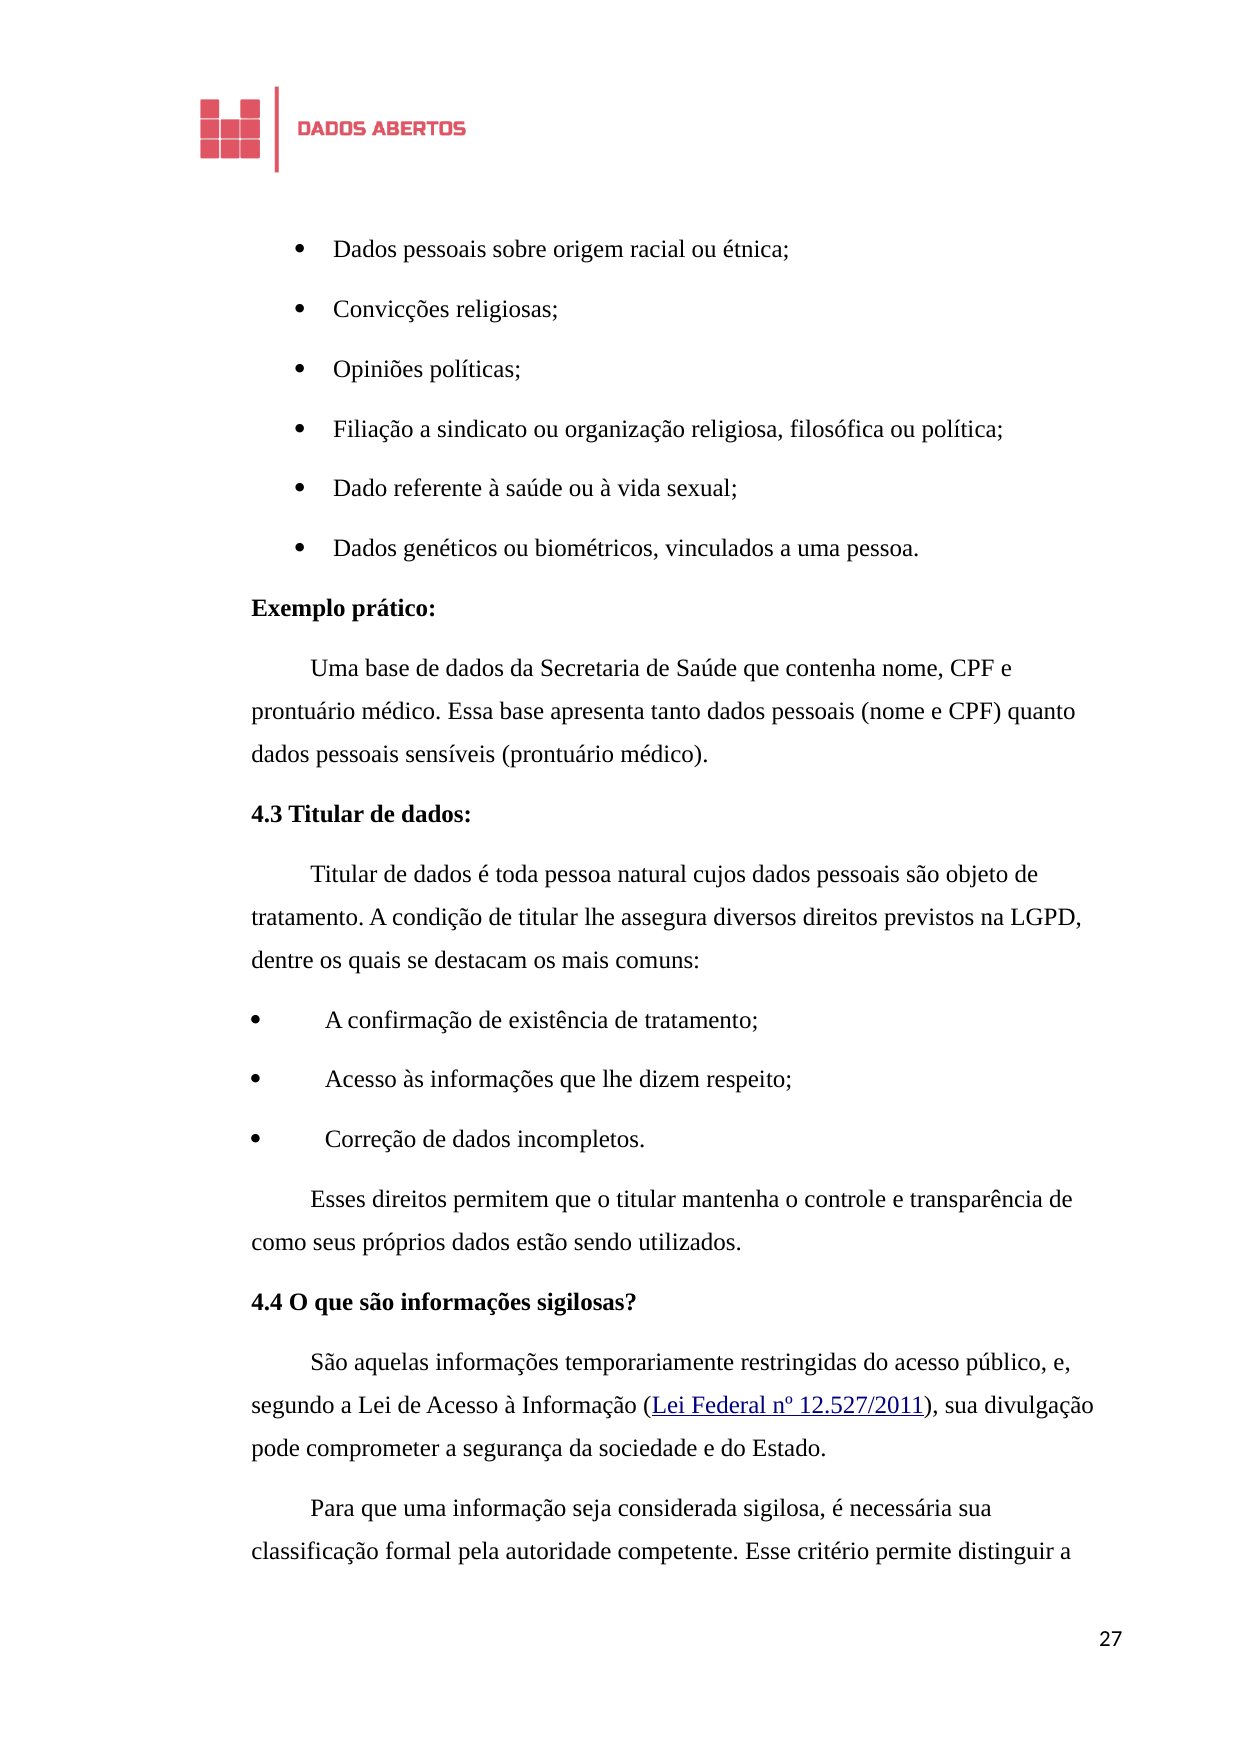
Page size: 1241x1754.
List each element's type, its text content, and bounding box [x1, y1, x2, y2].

list Correção de dados incompletos. [251, 1124, 1122, 1153]
text São aquelas informações temporariamente restringidas do acesso público, e, segundo a Lei de Acesso à Informação (Lei Federal nº 12.527/2011), sua divulgação pode comprometer a segurança da sociedade e do Estado. [251, 1347, 1122, 1462]
list Opiniões políticas; [295, 354, 1122, 383]
list Dados genéticos ou biométricos, vinculados a uma pessoa. [295, 533, 1122, 562]
text Exemplo prático: [177, 593, 1122, 622]
text Para que uma informação seja considerada sigilosa, é necessária sua classificação formal pela autoridade competente. Esse critério permite distinguir a [251, 1493, 1122, 1565]
text 4.3 Titular de dados: [177, 799, 1122, 828]
list Acesso às informações que lhe dizem respeito; [251, 1064, 1122, 1093]
text 4.4 O que são informações sigilosas? [177, 1287, 1122, 1316]
list A confirmação de existência de tratamento; [251, 1005, 1122, 1033]
list Filiação a sindicato ou organização religiosa, filosófica ou política; [295, 414, 1122, 442]
list Dado referente à saúde ou à vida sexual; [295, 473, 1122, 502]
list Convicções religiosas; [295, 294, 1122, 323]
text Uma base de dados da Secretaria de Saúde que contenha nome, CPF e prontuário médico. Essa base apresenta tanto dados pessoais (nome e CPF) quanto dados pessoais sensíveis (prontuário médico). [251, 653, 1122, 768]
list Dados pessoais sobre origem racial ou étnica; [295, 234, 1122, 263]
text Titular de dados é toda pessoa natural cujos dados pessoais são objeto de tratamento. A condição de titular lhe assegura diversos direitos previstos na LGPD, dentre os quais se destacam os mais comuns: [251, 859, 1122, 974]
text Esses direitos permitem que o titular mantenha o controle e transparência de como seus próprios dados estão sendo utilizados. [251, 1184, 1122, 1256]
